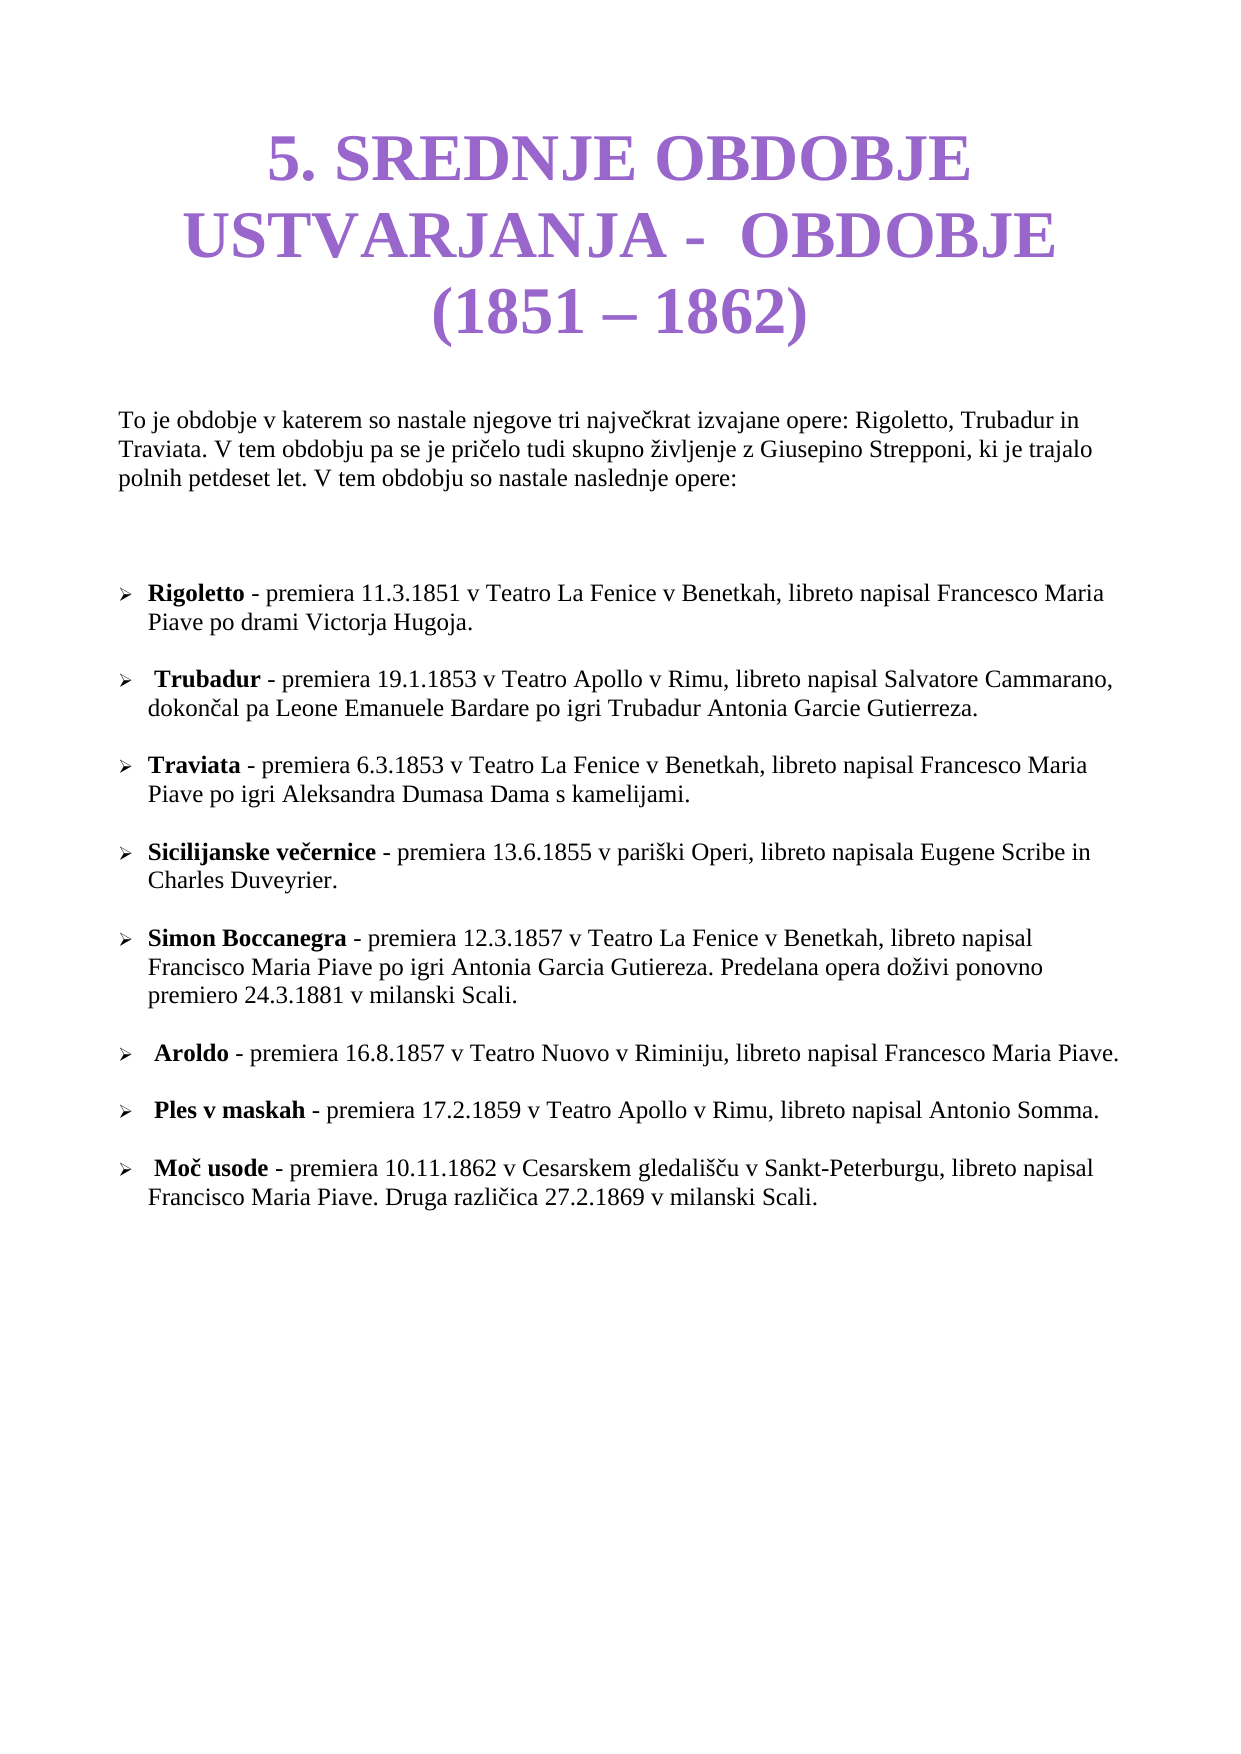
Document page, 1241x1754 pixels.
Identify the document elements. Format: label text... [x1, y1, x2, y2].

list Aroldo - premiera 16.8.1857 v Teatro Nuovo v Riminiju, libreto napisal Francesco Maria Piave. [118, 1038, 1122, 1067]
list Rigoletto - premiera 11.3.1851 v Teatro La Fenice v Benetkah, libreto napisal Francesco Maria Piave po drami Victorja Hugoja. [118, 578, 1122, 636]
text To je obdobje v katerem so nastale njegove tri največkrat izvajane opere: Rigoletto, Trubadur in Traviata. V tem obdobju pa se je pričelo tudi skupno življenje z Giusepino Strepponi, ki je trajalo polnih petdeset let. V tem obdobju so nastale naslednje opere: [118, 406, 1122, 492]
list Moč usode - premiera 10.11.1862 v Cesarskem gledališču v Sankt-Peterburgu, libreto napisal Francisco Maria Piave. Druga različica 27.2.1869 v milanski Scali. [118, 1153, 1122, 1211]
list Sicilijanske večernice - premiera 13.6.1855 v pariški Operi, libreto napisala Eugene Scribe in Charles Duveyrier. [118, 837, 1122, 894]
list Trubadur - premiera 19.1.1853 v Teatro Apollo v Rimu, libreto napisal Salvatore Cammarano, dokončal pa Leone Emanuele Bardare po igri Trubadur Antonia Garcie Gutierreza. [118, 664, 1122, 722]
list Ples v maskah - premiera 17.2.1859 v Teatro Apollo v Rimu, libreto napisal Antonio Somma. [118, 1096, 1122, 1124]
text 5. SREDNJE OBDOBJE USTVARJANJA - OBDOBJE (1851 – 1862) [118, 118, 1122, 348]
list Simon Boccanegra - premiera 12.3.1857 v Teatro La Fenice v Benetkah, libreto napisal Francisco Maria Piave po igri Antonia Garcia Gutiereza. Predelana opera doživi ponovno premiero 24.3.1881 v milanski Scali. [118, 923, 1122, 1009]
list Traviata - premiera 6.3.1853 v Teatro La Fenice v Benetkah, libreto napisal Francesco Maria Piave po igri Aleksandra Dumasa Dama s kamelijami. [118, 751, 1122, 808]
